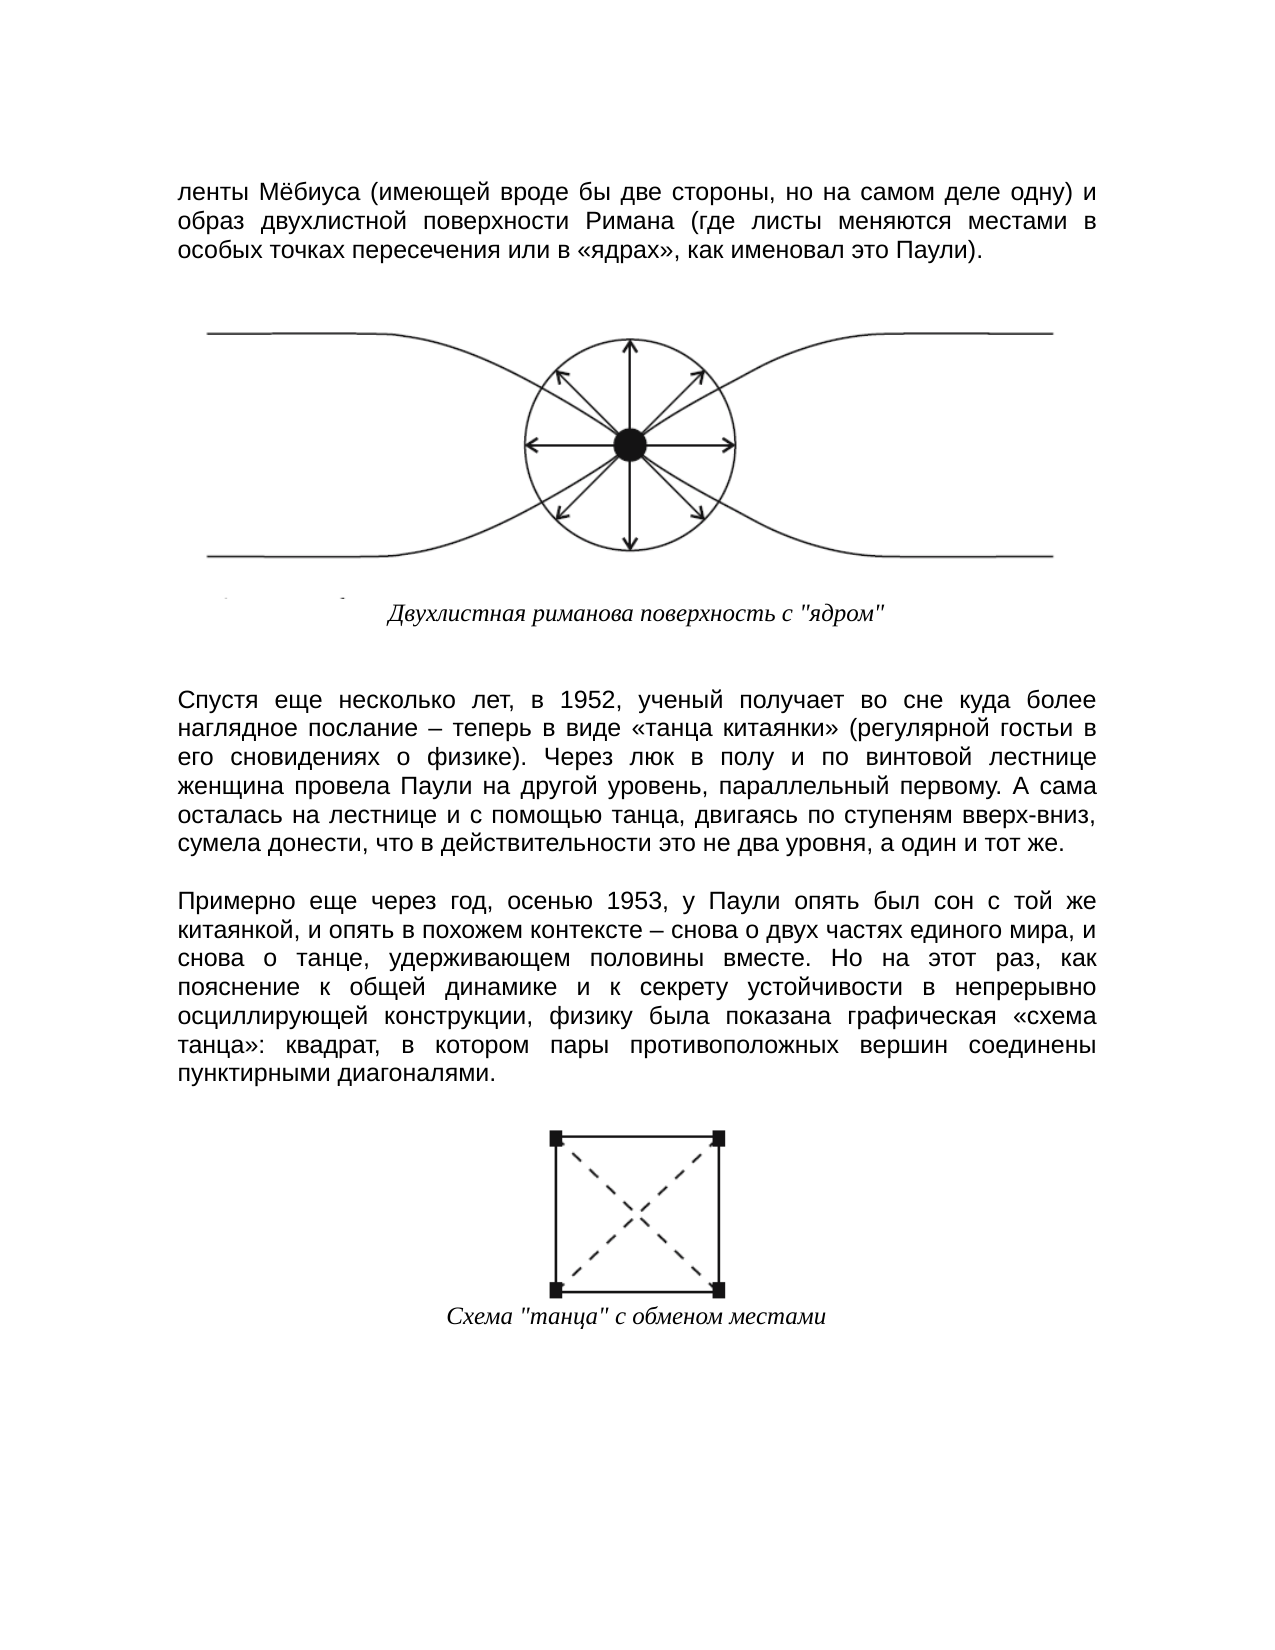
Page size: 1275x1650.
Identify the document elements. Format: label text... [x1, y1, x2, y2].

text ленты Мёбиуса (имеющей вроде бы две стороны, но на самом деле одну) и образ двухлистной поверхности Римана (где листы меняются местами в особых точках пересечения или в «ядрах», как именовал это Паули). [177, 177, 1098, 263]
text Спустя еще несколько лет, в 1952, ученый получает во сне куда более наглядное послание – теперь в виде «танца китаянки» (регулярной гостьи в его сновидениях о физике). Через люк в полу и по винтовой лестнице женщина провела Паули на другой уровень, параллельный первому. А сама осталась на лестнице и с помощью танца, двигаясь по ступеням вверх-вниз, сумела донести, что в действительности это не два уровня, а один и тот же. [177, 685, 1098, 857]
picture [177, 304, 1098, 599]
text Двухлистная риманова поверхность с "ядром" [177, 599, 1098, 627]
picture [546, 1128, 729, 1301]
text Схема "танца" с обменом местами [419, 1128, 856, 1330]
text Примерно еще через год, осенью 1953, у Паули опять был сон с той же китаянкой, и опять в похожем контексте – снова о двух частях единого мира, и снова о танце, удерживающем половины вместе. Но на этот раз, как пояснение к общей динамике и к секрету устойчивости в непрерывно осциллирующей конструкции, физику была показана графическая «схема танца»: квадрат, в котором пары противоположных вершин соединены пунктирными диагоналями. [177, 886, 1098, 1087]
